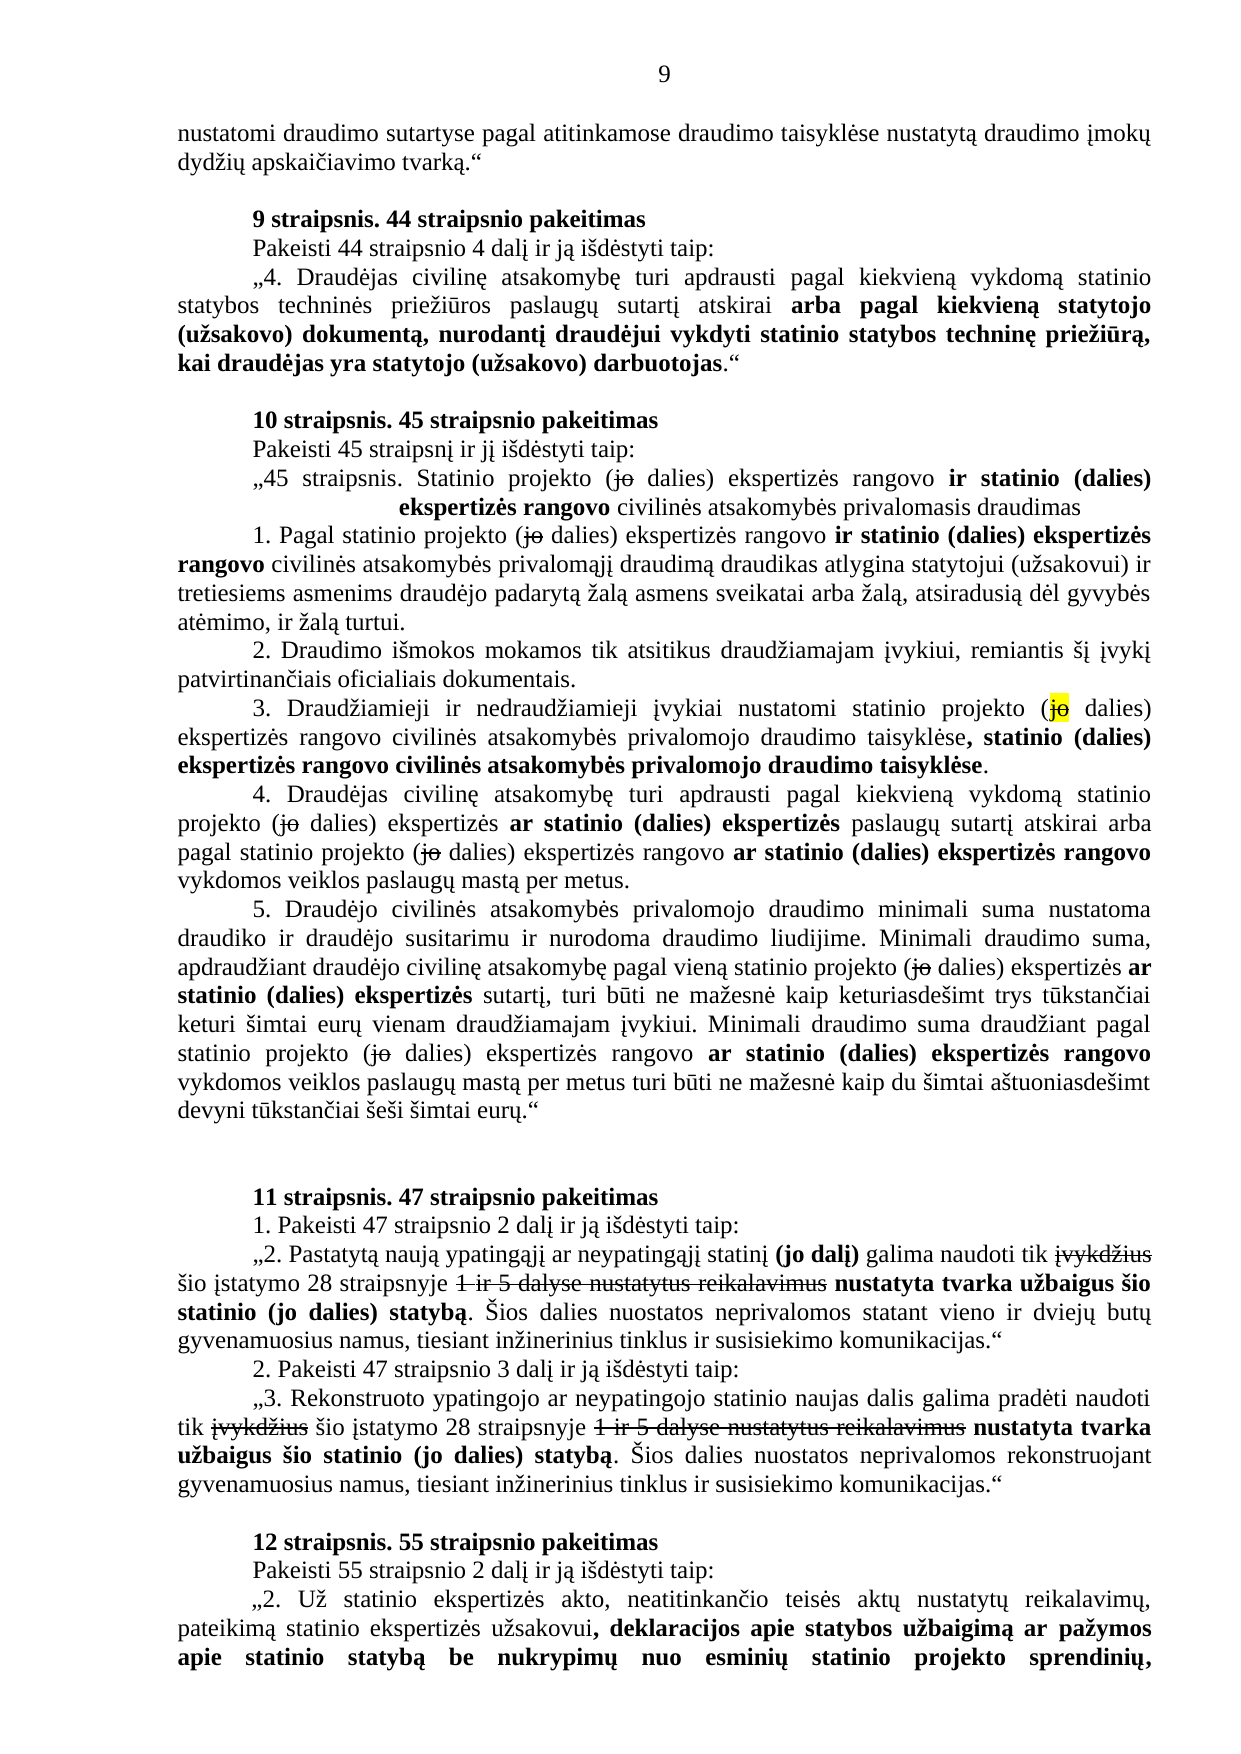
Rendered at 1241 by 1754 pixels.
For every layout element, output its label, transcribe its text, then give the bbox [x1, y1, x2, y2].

text „4. Draudėjas civilinę atsakomybę turi apdrausti pagal kiekvieną vykdomą statinio statybos techninės priežiūros paslaugų sutartį atskirai arba pagal kiekvieną statytojo (užsakovo) dokumentą, nurodantį draudėjui vykdyti statinio statybos techninę priežiūrą, kai draudėjas yra statytojo (užsakovo) darbuotojas.“ [177, 262, 1152, 377]
text 10 straipsnis. 45 straipsnio pakeitimas [177, 406, 1152, 434]
text 12 straipsnis. 55 straipsnio pakeitimas [177, 1527, 1152, 1556]
text „2. Už statinio ekspertizės akto, neatitinkančio teisės aktų nustatytų reikalavimų, pateikimą statinio ekspertizės užsakovui, deklaracijos apie statybos užbaigimą ar pažymos apie statinio statybą be nukrypimų nuo esminių statinio projekto sprendinių, [177, 1584, 1152, 1671]
text 2. Pakeisti 47 straipsnio 3 dalį ir ją išdėstyti taip: [177, 1354, 1152, 1383]
text „3. Rekonstruoto ypatingojo ar neypatingojo statinio naujas dalis galima pradėti naudoti tik įvykdžius šio įstatymo 28 straipsnyje 1 ir 5 dalyse nustatytus reikalavimus nustatyta tvarka užbaigus šio statinio (jo dalies) statybą. Šios dalies nuostatos neprivalomos rekonstruojant gyvenamuosius namus, tiesiant inžinerinius tinklus ir susisiekimo komunikacijas.“ [177, 1383, 1152, 1498]
text 1. Pakeisti 47 straipsnio 2 dalį ir ją išdėstyti taip: [177, 1211, 1152, 1239]
text 4. Draudėjas civilinę atsakomybę turi apdrausti pagal kiekvieną vykdomą statinio projekto (jo dalies) ekspertizės ar statinio (dalies) ekspertizės paslaugų sutartį atskirai arba pagal statinio projekto (jo dalies) ekspertizės rangovo ar statinio (dalies) ekspertizės rangovo vykdomos veiklos paslaugų mastą per metus. [177, 779, 1152, 894]
text Pakeisti 55 straipsnio 2 dalį ir ją išdėstyti taip: [177, 1556, 1152, 1584]
text „45 straipsnis. Statinio projekto (jo dalies) ekspertizės rangovo ir statinio (dalies) ekspertizės rangovo civilinės atsakomybės privalomasis draudimas [252, 463, 1152, 521]
text 2. Draudimo išmokos mokamos tik atsitikus draudžiamajam įvykiui, remiantis šį įvykį patvirtinančiais oficialiais dokumentais. [177, 636, 1152, 693]
text Pakeisti 45 straipsnį ir jį išdėstyti taip: [177, 434, 1152, 463]
text 3. Draudžiamieji ir nedraudžiamieji įvykiai nustatomi statinio projekto (jo dalies) ekspertizės rangovo civilinės atsakomybės privalomojo draudimo taisyklėse, statinio (dalies) ekspertizės rangovo civilinės atsakomybės privalomojo draudimo taisyklėse. [177, 693, 1152, 779]
text 5. Draudėjo civilinės atsakomybės privalomojo draudimo minimali suma nustatoma draudiko ir draudėjo susitarimu ir nurodoma draudimo liudijime. Minimali draudimo suma, apdraudžiant draudėjo civilinę atsakomybę pagal vieną statinio projekto (jo dalies) ekspertizės ar statinio (dalies) ekspertizės sutartį, turi būti ne mažesnė kaip keturiasdešimt trys tūkstančiai keturi šimtai eurų vienam draudžiamajam įvykiui. Minimali draudimo suma draudžiant pagal statinio projekto (jo dalies) ekspertizės rangovo ar statinio (dalies) ekspertizės rangovo vykdomos veiklos paslaugų mastą per metus turi būti ne mažesnė kaip du šimtai aštuoniasdešimt devyni tūkstančiai šeši šimtai eurų.“ [177, 894, 1152, 1124]
text „2. Pastatytą naują ypatingąjį ar neypatingąjį statinį (jo dalį) galima naudoti tik įvykdžius šio įstatymo 28 straipsnyje 1 ir 5 dalyse nustatytus reikalavimus nustatyta tvarka užbaigus šio statinio (jo dalies) statybą. Šios dalies nuostatos neprivalomos statant vieno ir dviejų butų gyvenamuosius namus, tiesiant inžinerinius tinklus ir susisiekimo komunikacijas.“ [177, 1239, 1152, 1354]
text 1. Pagal statinio projekto (jo dalies) ekspertizės rangovo ir statinio (dalies) ekspertizės rangovo civilinės atsakomybės privalomąjį draudimą draudikas atlygina statytojui (užsakovui) ir tretiesiems asmenims draudėjo padarytą žalą asmens sveikatai arba žalą, atsiradusią dėl gyvybės atėmimo, ir žalą turtui. [177, 521, 1152, 636]
text nustatomi draudimo sutartyse pagal atitinkamose draudimo taisyklėse nustatytą draudimo įmokų dydžių apskaičiavimo tvarką.“ [177, 118, 1152, 176]
text 9 straipsnis. 44 straipsnio pakeitimas [177, 204, 1152, 233]
text Pakeisti 44 straipsnio 4 dalį ir ją išdėstyti taip: [177, 233, 1152, 262]
text 11 straipsnis. 47 straipsnio pakeitimas [177, 1182, 1152, 1211]
